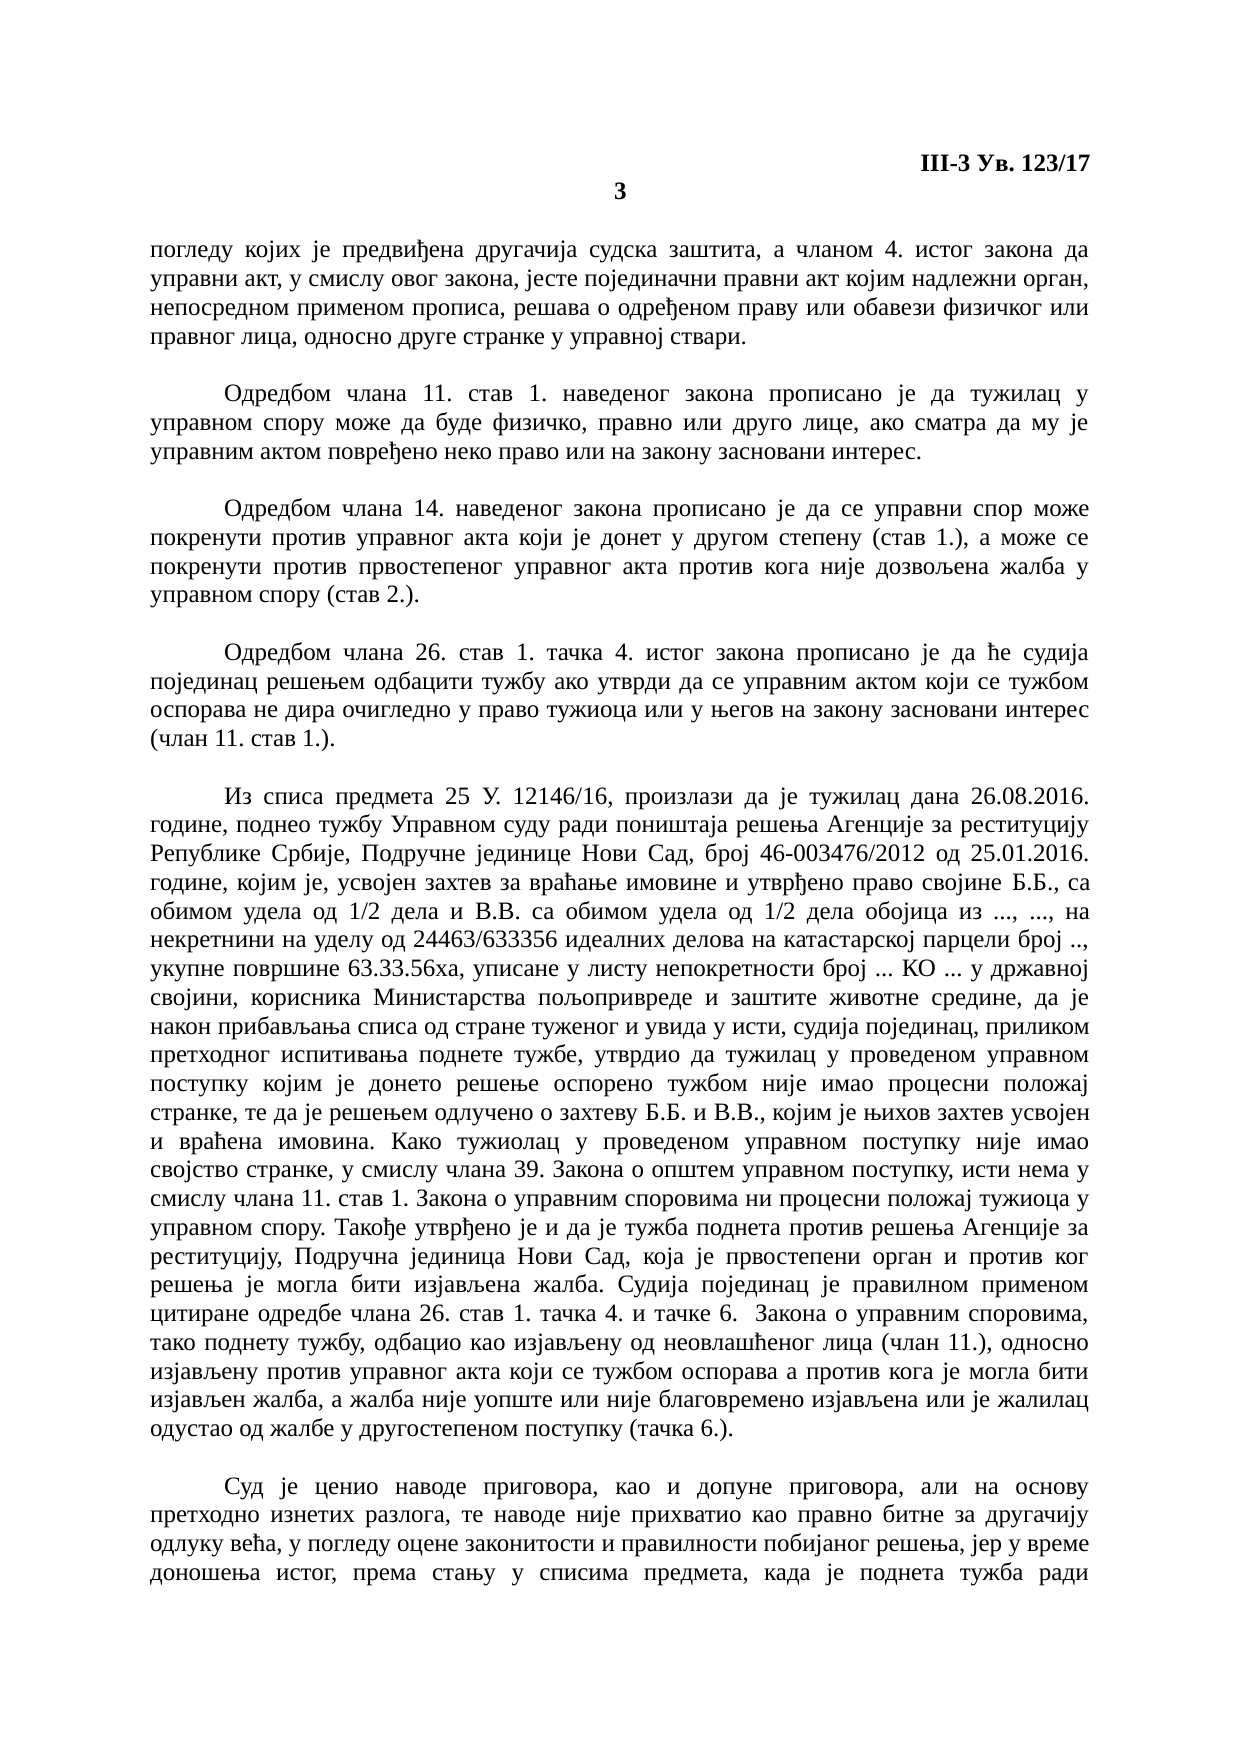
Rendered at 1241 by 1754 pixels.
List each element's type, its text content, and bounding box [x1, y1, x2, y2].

text Суд је ценио наводе приговора, као и допуне приговора, али на основу претходно изнетих разлога, те наводе није прихватио као правно битне за другачију одлуку већа, у погледу оцене законитости и правилности побијаног решења, јер у време доношења истог, према стању у списима предмета, када је поднета тужба ради [150, 1471, 1090, 1586]
text Одредбом члана 14. наведеног закона прописано је да се управни спор може покренути против управног акта који је донет у другом степену (став 1.), а може се покренути против првостепеног управног акта против кога није дозвољена жалба у управном спору (став 2.). [150, 493, 1090, 608]
text Из списа предмета 25 У. 12146/16, произлази да је тужилац дана 26.08.2016. године, поднео тужбу Управном суду ради поништаја решења Агенције за реституцију Републике Србије, Подручне јединице Нови Сад, број 46-003476/2012 од 25.01.2016. године, којим је, усвојен захтев за враћање имовине и утврђено право својине Б.Б., са обимом удела од 1/2 дела и В.В. са обимом удела од 1/2 дела обојица из ..., ..., на некретнини на уделу од 24463/633356 идеалних делова на катастарској парцели број .., укупне површине 63.33.56ха, уписане у листу непокретности број ... КО ... у државној својини, корисника Министарства пољопривреде и заштите животне средине, да је након прибављања списа од стране туженог и увида у исти, судија појединац, приликом претходног испитивања поднете тужбе, утврдио да тужилац у проведеном управном поступку којим је донето решење оспорено тужбом није имао процесни положај странке, те да је решењем одлучено о захтеву Б.Б. и В.В., којим је њихов захтев усвојен и враћена имовина. Како тужиолац у проведеном управном поступку није имао својство странке, у смислу члана 39. Закона о општем управном поступку, исти нема у смислу члана 11. став 1. Закона о управним споровима ни процесни положај тужиоца у управном спору. Такође утврђено је и да је тужба поднета против решења Агенције за реституцију, Подручна јединица Нови Сад, која је првостепени орган и против ког решења је могла бити изјављена жалба. Судија појединац је правилном применом цитиране одредбе члана 26. став 1. тачка 4. и тачке 6. Закона о управним споровима, тако поднету тужбу, одбацио као изјављену од неовлашћеног лица (члан 11.), односно изјављену против управног акта који се тужбом оспорава а против кога је могла бити изјављен жалба, а жалба није уопште или није благовремено изјављена или је жалилац одустао од жалбе у другостепеном поступку (тачка 6.). [150, 781, 1090, 1442]
text Одредбом члана 26. став 1. тачка 4. истог закона прописано је да ће судија појединац решењем одбацити тужбу ако утврди да се управним актом који се тужбом оспорава не дира очигледно у право тужиоца или у његов на закону засновани интерес (члан 11. став 1.). [150, 637, 1090, 752]
text Одредбом члана 11. став 1. наведеног закона прописано је да тужилац у управном спору може да буде физичко, правно или друго лице, ако сматра да му је управним актом повређено неко право или на закону засновани интерес. [150, 378, 1090, 464]
text погледу којих је предвиђена другачија судска заштита, а чланом 4. истог закона да управни акт, у смислу овог закона, јесте појединачни правни акт којим надлежни орган, непосредном применом прописа, решава о одређеном праву или обавези физичког или правног лица, односно друге странке у управној ствари. [150, 234, 1090, 349]
